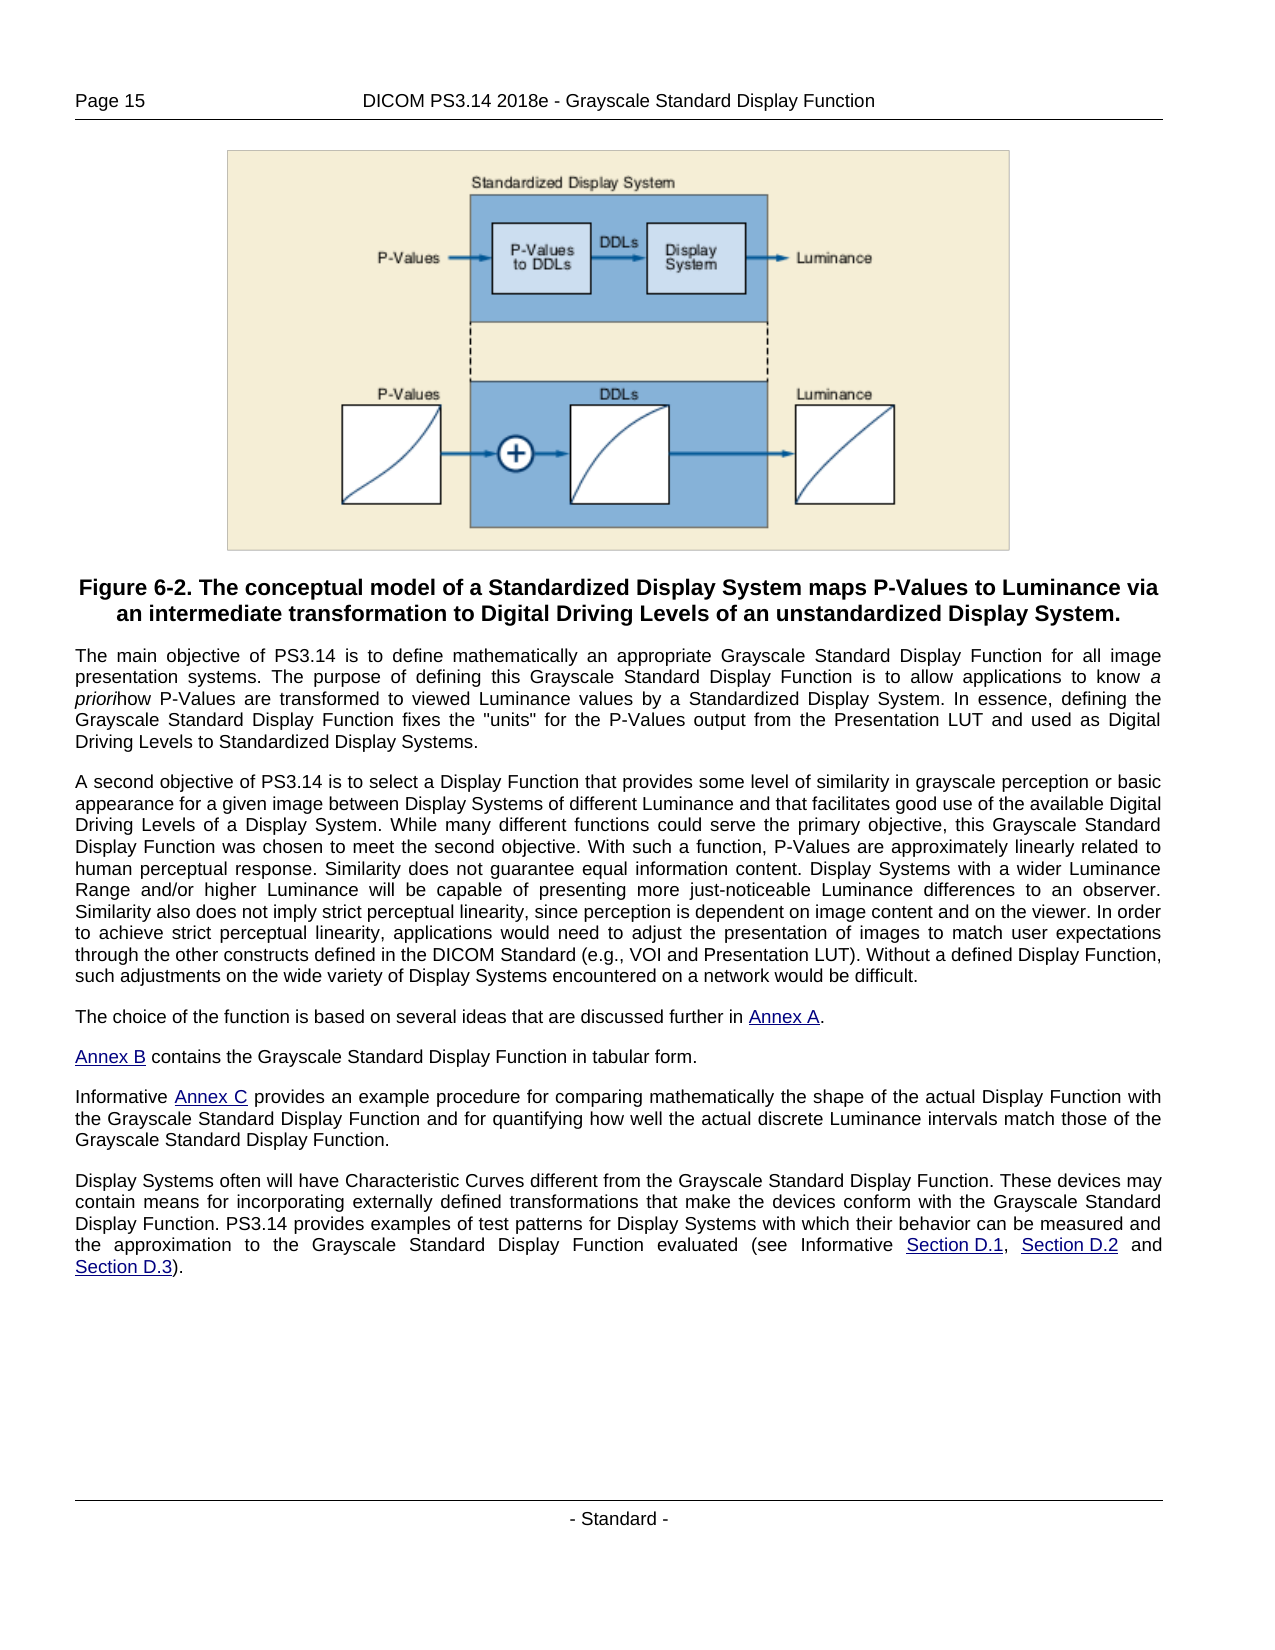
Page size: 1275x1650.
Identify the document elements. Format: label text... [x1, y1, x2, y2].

text Display Systems often will have Characteristic Curves different from the Grayscale Standard Display Function. These devices may contain means for incorporating externally defined transformations that make the devices conform with the Grayscale Standard Display Function. PS3.14 provides examples of test patterns for Display Systems with which their behavior can be measured and the approximation to the Grayscale Standard Display Function evaluated (see Informative Section D.1, Section D.2 and Section D.3). [75, 1169, 1162, 1277]
picture [226, 150, 1011, 552]
text Figure 6-2. The conceptual model of a Standardized Display System maps P-Values to Luminance via an intermediate transformation to Digital Driving Levels of an unstandardized Display System. [75, 574, 1162, 626]
text The choice of the function is based on several ideas that are discussed further in Annex A. [75, 1006, 1162, 1027]
text Annex B contains the Grayscale Standard Display Function in tabular form. [75, 1046, 1162, 1067]
text Informative Annex C provides an example procedure for comparing mathematically the shape of the actual Display Function with the Grayscale Standard Display Function and for quantifying how well the actual discrete Luminance intervals match those of the Grayscale Standard Display Function. [75, 1086, 1162, 1151]
text A second objective of PS3.14 is to select a Display Function that provides some level of similarity in grayscale perception or basic appearance for a given image between Display Systems of different Luminance and that facilitates good use of the available Digital Driving Levels of a Display System. While many different functions could serve the primary objective, this Grayscale Standard Display Function was chosen to meet the second objective. With such a function, P-Values are approximately linearly related to human perceptual response. Similarity does not guarantee equal information content. Display Systems with a wider Luminance Range and/or higher Luminance will be capable of presenting more just-noticeable Luminance differences to an observer. Similarity also does not imply strict perceptual linearity, since perception is dependent on image content and on the viewer. In order to achieve strict perceptual linearity, applications would need to adjust the presentation of images to match user expectations through the other constructs defined in the DICOM Standard (e.g., VOI and Presentation LUT). Without a defined Display Function, such adjustments on the wide variety of Display Systems encountered on a network would be difficult. [75, 771, 1162, 987]
text The main objective of PS3.14 is to define mathematically an appropriate Grayscale Standard Display Function for all image presentation systems. The purpose of defining this Grayscale Standard Display Function is to allow applications to know a priorihow P-Values are transformed to viewed Luminance values by a Standardized Display System. In essence, defining the Grayscale Standard Display Function fixes the "units" for the P-Values output from the Presentation LUT and used as Digital Driving Levels to Standardized Display Systems. [75, 644, 1162, 752]
